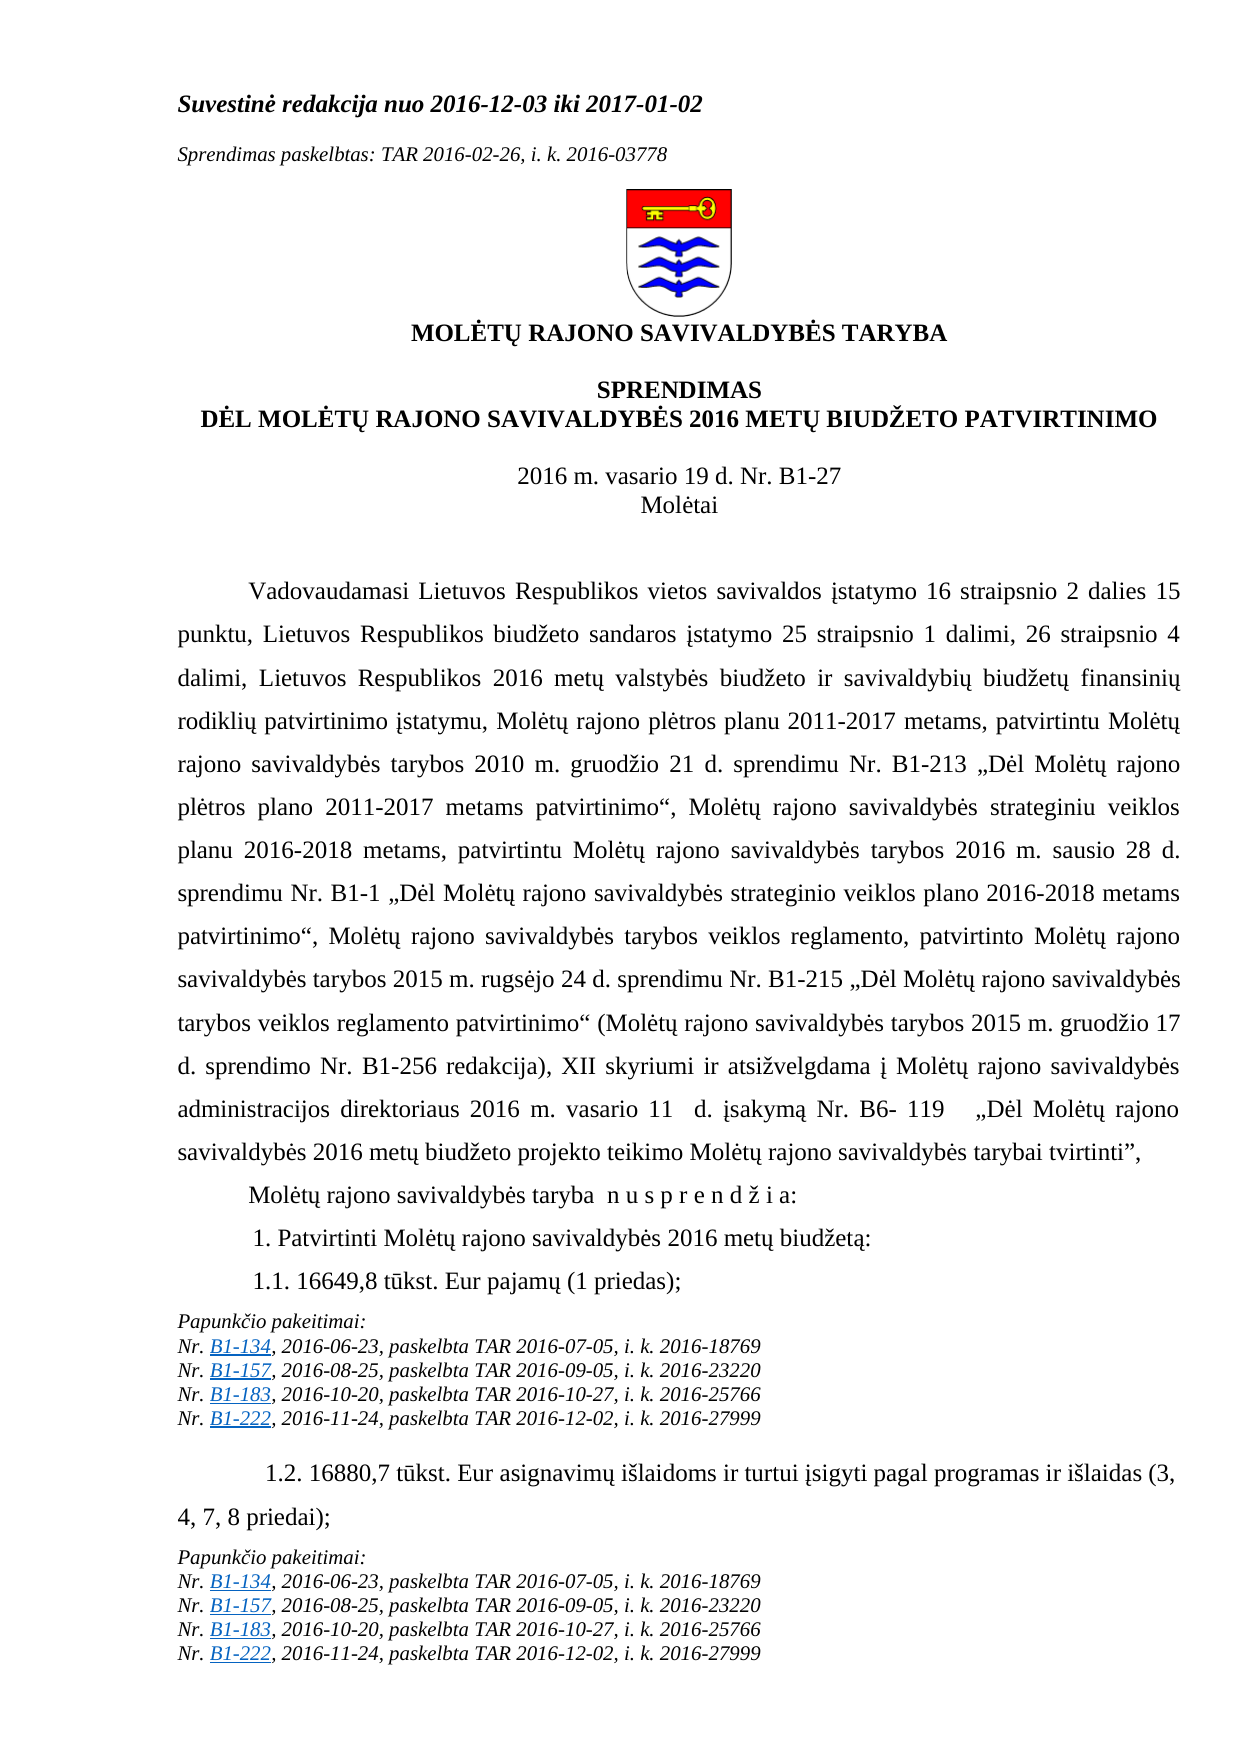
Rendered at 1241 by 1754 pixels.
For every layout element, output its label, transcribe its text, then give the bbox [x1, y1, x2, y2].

text 1.1. 16649,8 tūkst. Eur pajamų (1 priedas); [177, 1266, 1181, 1295]
text Nr. B1-134, 2016-06-23, paskelbta TAR 2016-07-05, i. k. 2016-18769 [177, 1333, 1181, 1358]
text 1.2. 16880,7 tūkst. Eur asignavimų išlaidoms ir turtui įsigyti pagal programas ir išlaidas (3, [265, 1458, 1181, 1487]
text Dėl molėtų rajono savivaldybės 2016 metų biudžeto patvirtinimo [177, 404, 1181, 461]
text Nr. B1-157, 2016-08-25, paskelbta TAR 2016-09-05, i. k. 2016-23220 [177, 1593, 1181, 1617]
text Nr. B1-222, 2016-11-24, paskelbta TAR 2016-12-02, i. k. 2016-27999 [177, 1641, 1181, 1665]
text Vadovaudamasi Lietuvos Respublikos vietos savivaldos įstatymo 16 straipsnio 2 dalies 15 punktu, Lietuvos Respublikos biudžeto sandaros įstatymo 25 straipsnio 1 dalimi, 26 straipsnio 4 dalimi, Lietuvos Respublikos 2016 metų valstybės biudžeto ir savivaldybių biudžetų finansinių rodiklių patvirtinimo įstatymu, Molėtų rajono plėtros planu 2011-2017 metams, patvirtintu Molėtų rajono savivaldybės tarybos 2010 m. gruodžio 21 d. sprendimu Nr. B1-213 „Dėl Molėtų rajono plėtros plano 2011-2017 metams patvirtinimo“, Molėtų rajono savivaldybės strateginiu veiklos planu 2016-2018 metams, patvirtintu Molėtų rajono savivaldybės tarybos 2016 m. sausio 28 d. sprendimu Nr. B1-1 „Dėl Molėtų rajono savivaldybės strateginio veiklos plano 2016-2018 metams patvirtinimo“, Molėtų rajono savivaldybės tarybos veiklos reglamento, patvirtinto Molėtų rajono savivaldybės tarybos 2015 m. rugsėjo 24 d. sprendimu Nr. B1-215 „Dėl Molėtų rajono savivaldybės tarybos veiklos reglamento patvirtinimo“ (Molėtų rajono savivaldybės tarybos 2015 m. gruodžio 17 d. sprendimo Nr. B1-256 redakcija), XII skyriumi ir atsižvelgdama į Molėtų rajono savivaldybės administracijos direktoriaus 2016 m. vasario 11 d. įsakymą Nr. B6- 119 „Dėl Molėtų rajono savivaldybės 2016 metų biudžeto projekto teikimo Molėtų rajono savivaldybės tarybai tvirtinti”, [177, 576, 1181, 1166]
text Papunkčio pakeitimai: [177, 1545, 1181, 1569]
text 2016 m. vasario 19 d. Nr. B1-27 [177, 461, 1181, 490]
text Suvestinė redakcija nuo 2016-12-03 iki 2017-01-02 [177, 89, 1181, 117]
text Molėtų rajono savivaldybės taryba [177, 318, 1181, 346]
text Papunkčio pakeitimai: [177, 1309, 1181, 1333]
text Nr. B1-157, 2016-08-25, paskelbta TAR 2016-09-05, i. k. 2016-23220 [177, 1358, 1181, 1382]
text 1. Patvirtinti Molėtų rajono savivaldybės 2016 metų biudžetą: [177, 1223, 1181, 1252]
text Sprendimas paskelbtas: TAR 2016-02-26, i. k. 2016-03778 [177, 141, 1181, 166]
text Nr. B1-222, 2016-11-24, paskelbta TAR 2016-12-02, i. k. 2016-27999 [177, 1406, 1181, 1430]
text Molėtai [177, 490, 1181, 519]
text 4, 7, 8 priedai); [177, 1502, 1181, 1530]
text Nr. B1-183, 2016-10-20, paskelbta TAR 2016-10-27, i. k. 2016-25766 [177, 1617, 1181, 1641]
text Molėtų rajono savivaldybės taryba n u s p r e n d ž i a: [177, 1180, 1181, 1209]
text Nr. B1-183, 2016-10-20, paskelbta TAR 2016-10-27, i. k. 2016-25766 [177, 1382, 1181, 1406]
text SPRENDIMAS [177, 375, 1181, 404]
text Nr. B1-134, 2016-06-23, paskelbta TAR 2016-07-05, i. k. 2016-18769 [177, 1569, 1181, 1593]
